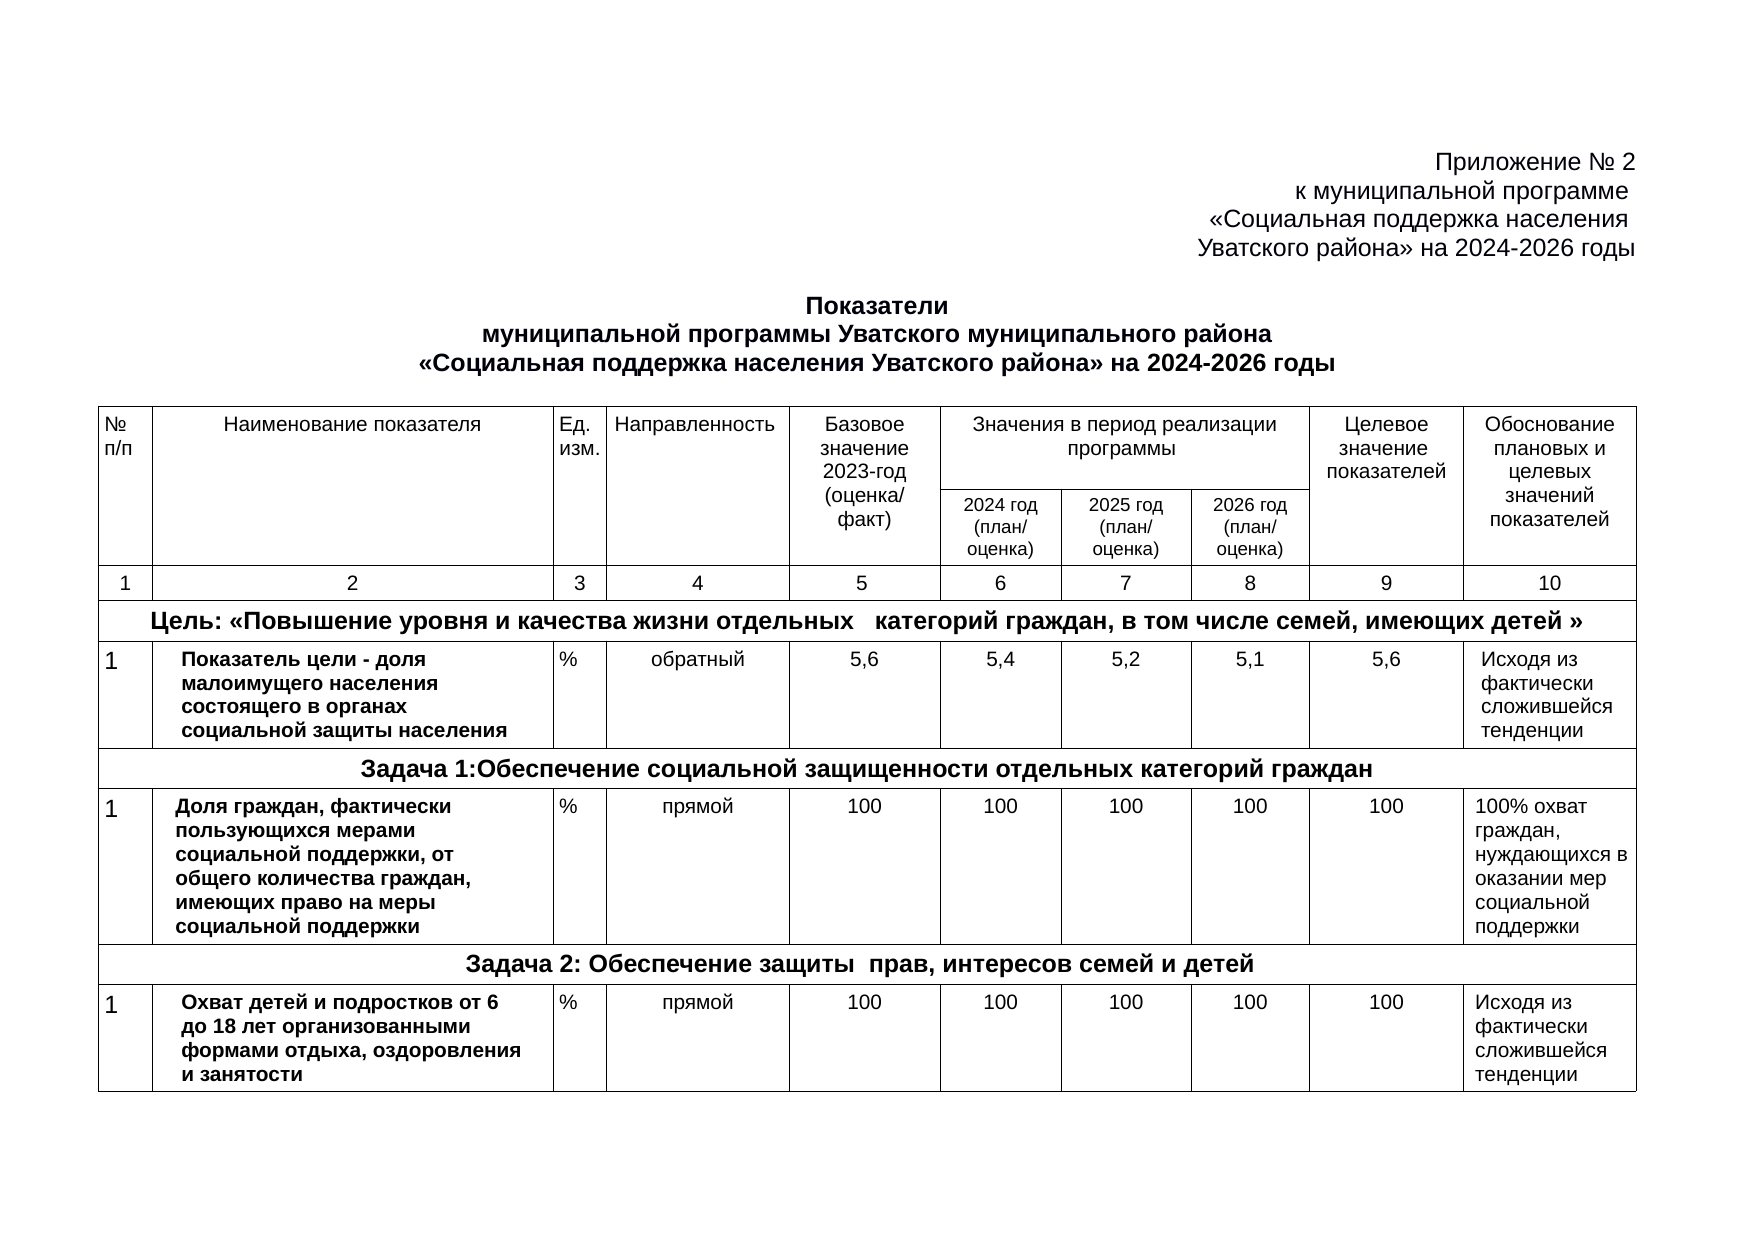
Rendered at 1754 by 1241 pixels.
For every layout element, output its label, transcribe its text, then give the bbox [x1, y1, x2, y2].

table_cell 10 [1464, 566, 1636, 600]
text Приложение № 2 [118, 147, 1636, 176]
table_cell Цель: «Повышение уровня и качества жизни отдельных категорий граждан, в том числе семей, имеющих детей » [99, 601, 1636, 641]
table_cell 100 [941, 789, 1061, 943]
table_cell прямой [607, 789, 789, 943]
table_cell 2024 год (план/ оценка) [941, 490, 1061, 565]
table_cell 5,1 [1192, 642, 1309, 748]
table_cell Охват детей и подростков от 6 до 18 лет организованными формами отдыха, оздоровления и занятости [153, 985, 553, 1091]
table_cell % [554, 642, 606, 748]
table_header Значения в период реализации программы [941, 407, 1309, 488]
text муниципальной программы Уватского муниципального района [118, 319, 1636, 348]
table_cell 5,2 [1062, 642, 1191, 748]
table_header Обоснование плановых и целевых значений показателей [1464, 407, 1636, 565]
table_cell 100 [1310, 985, 1463, 1091]
table_cell 5 [790, 566, 940, 600]
table_cell 6 [941, 566, 1061, 600]
table_cell 4 [607, 566, 789, 600]
table_header Ед. изм. [554, 407, 606, 565]
table_header Целевое значение показателей [1310, 407, 1463, 565]
table_cell обратный [607, 642, 789, 748]
table_cell Исходя из фактически сложившейся тенденции [1464, 985, 1636, 1091]
table_cell 100 [790, 789, 940, 943]
table_cell 2026 год (план/ оценка) [1192, 490, 1309, 565]
text к муниципальной программе [118, 176, 1636, 204]
table_cell 1 [99, 789, 152, 943]
table_cell 2 [153, 566, 553, 600]
table_cell 1 [99, 566, 152, 600]
table_cell 100 [1062, 985, 1191, 1091]
table_cell 5,4 [941, 642, 1061, 748]
table_header Направленность [607, 407, 789, 565]
text «Социальная поддержка населения [118, 204, 1636, 233]
table_cell 8 [1192, 566, 1309, 600]
table_cell прямой [607, 985, 789, 1091]
table_header № п/п [99, 407, 152, 565]
table_cell 5,6 [1310, 642, 1463, 748]
text Уватского района» на 2024-2026 годы [118, 233, 1636, 262]
table_header Базовое значение 2023-год (оценка/ факт) [790, 407, 940, 565]
table_cell Исходя из фактически сложившейся тенденции [1464, 642, 1636, 748]
text «Социальная поддержка населения Уватского района» на 2024-2026 годы [118, 348, 1636, 377]
table_cell 5,6 [790, 642, 940, 748]
table_cell % [554, 789, 606, 943]
table_cell Задача 1:Обеспечение социальной защищенности отдельных категорий граждан [99, 749, 1636, 788]
table_cell 1 [99, 985, 152, 1091]
table_cell 100 [1062, 789, 1191, 943]
table_cell 9 [1310, 566, 1463, 600]
table_cell Доля граждан, фактически пользующихся мерами социальной поддержки, от общего количества граждан, имеющих право на меры социальной поддержки [153, 789, 553, 943]
table_cell 100 [941, 985, 1061, 1091]
table_cell 3 [554, 566, 606, 600]
table_cell 1 [99, 642, 152, 748]
table_cell Показатель цели - доля малоимущего населения состоящего в органах социальной защиты населения [153, 642, 553, 748]
table_header Наименование показателя [153, 407, 553, 565]
table_cell % [554, 985, 606, 1091]
table_cell Задача 2: Обеспечение защиты прав, интересов семей и детей [99, 945, 1636, 984]
table_cell 100 [790, 985, 940, 1091]
text Показатели [118, 291, 1636, 319]
table_cell 100 [1192, 789, 1309, 943]
table_cell 7 [1062, 566, 1191, 600]
table_cell 100 [1310, 789, 1463, 943]
table_cell 100% охват граждан, нуждающихся в оказании мер социальной поддержки [1464, 789, 1636, 943]
table_cell 100 [1192, 985, 1309, 1091]
table_cell 2025 год (план/ оценка) [1062, 490, 1191, 565]
